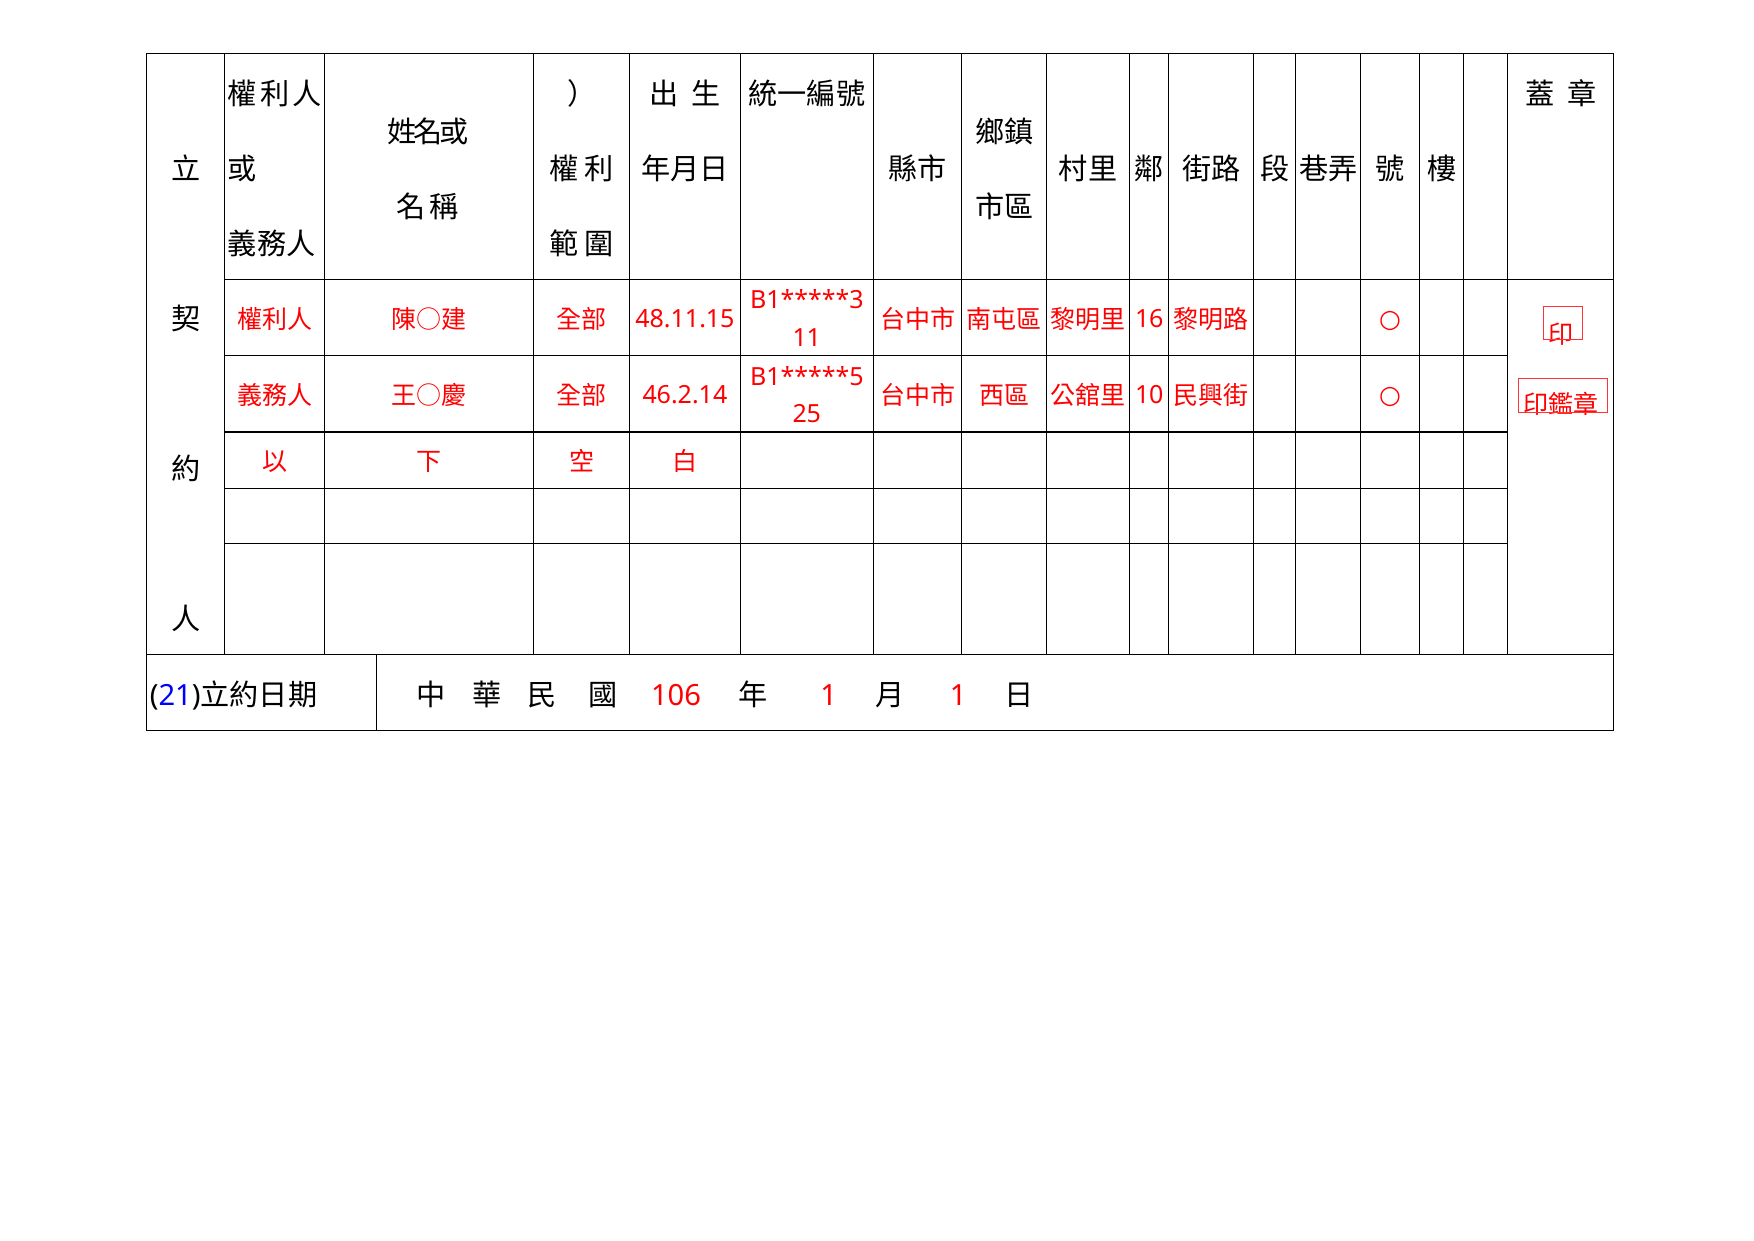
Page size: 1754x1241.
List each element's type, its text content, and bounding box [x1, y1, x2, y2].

table_cell [1047, 433, 1129, 487]
table_cell 印 印鑑章 [1508, 280, 1613, 654]
table_cell [1296, 489, 1360, 543]
table_cell [741, 544, 873, 654]
table_cell [225, 489, 324, 543]
table_cell 王○慶 [325, 356, 533, 431]
table_cell [874, 544, 961, 654]
table_cell 南屯區 [962, 280, 1046, 355]
table_cell 以 [225, 433, 324, 487]
table_cell [1296, 544, 1360, 654]
table_cell [741, 489, 873, 543]
table_cell ） 權 利 範 圍 [534, 54, 629, 279]
table_cell 下 [325, 433, 533, 487]
table_cell 中 華 民 國 106 年 1 月 1 日 [377, 655, 1613, 730]
table_cell 白 [630, 433, 740, 487]
table_cell [1420, 280, 1463, 355]
table_cell 空 [534, 433, 629, 487]
table_cell [1254, 433, 1295, 487]
table_cell [1130, 433, 1168, 487]
table_cell 段 [1254, 54, 1295, 279]
table_cell 巷弄 [1296, 54, 1360, 279]
table_cell [962, 489, 1046, 543]
table_cell ○ [1361, 280, 1419, 355]
table_cell 46.2.14 [630, 356, 740, 431]
table_cell 蓋 章 [1508, 54, 1613, 279]
table_cell 統一編號 [741, 54, 873, 279]
table_cell [1047, 544, 1129, 654]
table_cell [1361, 544, 1419, 654]
table_cell 鄰 [1130, 54, 1168, 279]
table_cell [1464, 280, 1507, 355]
table_cell [1361, 433, 1419, 487]
table_cell 號 [1361, 54, 1419, 279]
table_cell 16 [1130, 280, 1168, 355]
table_cell 立 契 約 人 [147, 54, 224, 654]
table_cell [874, 489, 961, 543]
table_cell [1254, 356, 1295, 431]
table_cell [225, 544, 324, 654]
table_cell [1254, 489, 1295, 543]
table_cell 台中市 [874, 356, 961, 431]
table_cell [1254, 544, 1295, 654]
table_cell (21)立約日期 [147, 655, 376, 730]
table_cell 台中市 [874, 280, 961, 355]
table_cell [1361, 489, 1419, 543]
table_cell 街路 [1169, 54, 1253, 279]
table_cell [741, 433, 873, 487]
table_cell [1296, 356, 1360, 431]
table_cell 出 生 年月日 [630, 54, 740, 279]
table_cell 村里 [1047, 54, 1129, 279]
table_cell [1296, 433, 1360, 487]
table_cell ○ [1361, 356, 1419, 431]
table_cell [1420, 356, 1463, 431]
table_cell [1464, 356, 1507, 431]
table_cell 民興街 [1169, 356, 1253, 431]
table_cell 黎明路 [1169, 280, 1253, 355]
table_cell 全部 [534, 280, 629, 355]
table_cell [1169, 489, 1253, 543]
table_cell [630, 544, 740, 654]
table_cell [1464, 544, 1507, 654]
table_cell 48.11.15 [630, 280, 740, 355]
table_cell [1130, 489, 1168, 543]
table_cell 權利人或 義 務 人 [225, 54, 324, 279]
table_cell [1420, 433, 1463, 487]
table_cell [874, 433, 961, 487]
table_cell [534, 489, 629, 543]
table_cell [1047, 489, 1129, 543]
table_cell [962, 544, 1046, 654]
table_cell [1464, 489, 1507, 543]
table_cell [962, 433, 1046, 487]
table_cell 公舘里 [1047, 356, 1129, 431]
table_cell 樓 [1420, 54, 1463, 279]
table_cell [325, 544, 533, 654]
table_cell [325, 489, 533, 543]
table_cell 縣市 [874, 54, 961, 279]
table_cell B1*****525 [741, 356, 873, 431]
table_cell [1420, 544, 1463, 654]
table_cell [1169, 544, 1253, 654]
table_cell [1254, 280, 1295, 355]
table_cell [1464, 433, 1507, 487]
table_cell [1130, 544, 1168, 654]
table_cell 黎明里 [1047, 280, 1129, 355]
table_cell [1464, 54, 1507, 279]
table_cell 全部 [534, 356, 629, 431]
table_cell [1296, 280, 1360, 355]
table_cell [630, 489, 740, 543]
table_cell 西區 [962, 356, 1046, 431]
table_cell 鄉鎮 市區 [962, 54, 1046, 279]
table_cell [534, 544, 629, 654]
table_cell 權利人 [225, 280, 324, 355]
table_cell [1420, 489, 1463, 543]
table_cell B1*****311 [741, 280, 873, 355]
table_cell 姓名或 名 稱 [325, 54, 533, 279]
table_cell 義務人 [225, 356, 324, 431]
table_cell 10 [1130, 356, 1168, 431]
table_cell 陳○建 [325, 280, 533, 355]
table_cell [1169, 433, 1253, 487]
